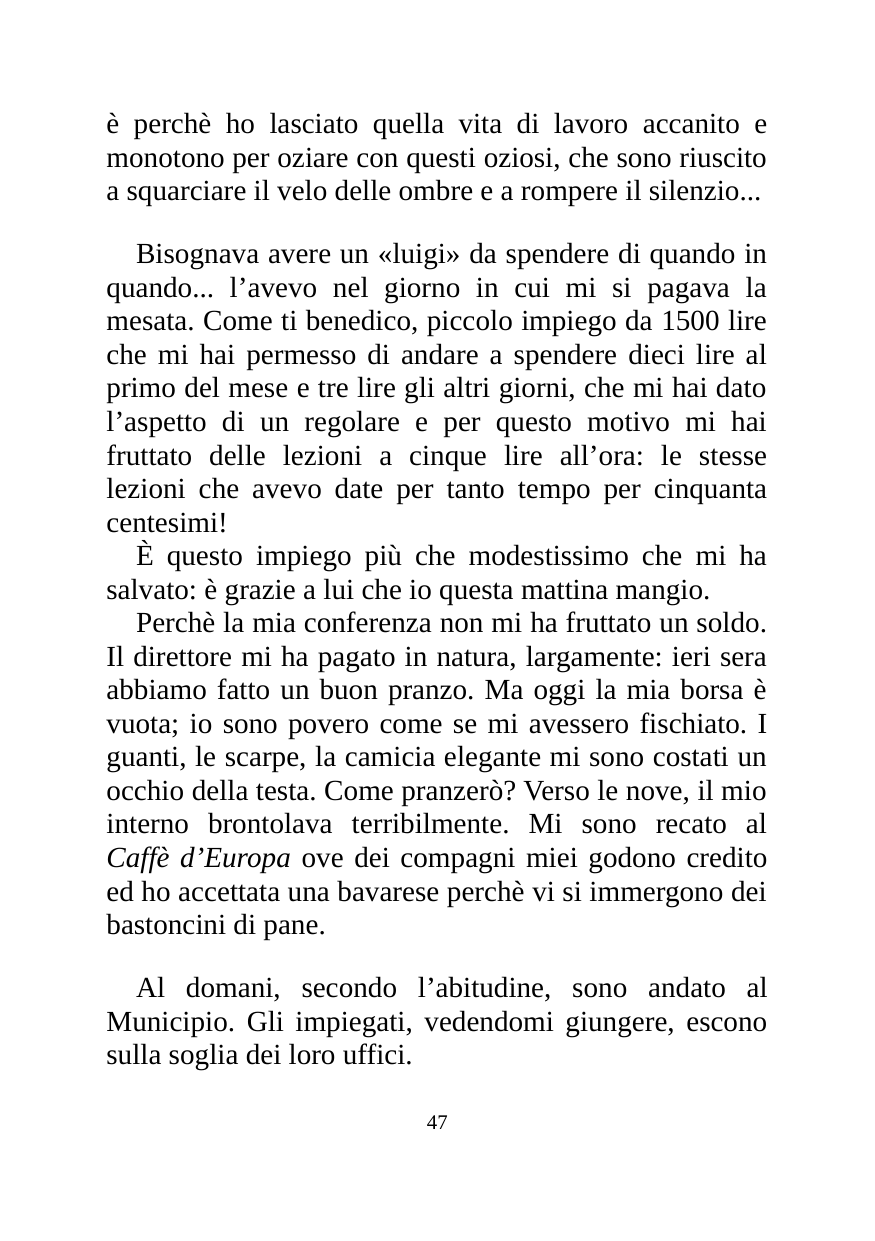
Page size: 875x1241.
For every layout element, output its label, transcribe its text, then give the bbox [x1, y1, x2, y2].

text È questo impiego più che modestissimo che mi ha salvato: è grazie a lui che io questa mattina mangio. [106, 538, 768, 605]
text Al domani, secondo l’abitudine, sono andato al Municipio. Gli impiegati, vedendomi giungere, escono sulla soglia dei loro uffici. [106, 970, 768, 1071]
text Bisognava avere un «luigi» da spendere di quando in quando... l’avevo nel giorno in cui mi si pagava la mesata. Come ti benedico, piccolo impiego da 1500 lire che mi hai permesso di andare a spendere dieci lire al primo del mese e tre lire gli altri giorni, che mi hai dato l’aspetto di un regolare e per questo motivo mi hai fruttato delle lezioni a cinque lire all’ora: le stesse lezioni che avevo date per tanto tempo per cinquanta centesimi! [106, 236, 768, 538]
text è perchè ho lasciato quella vita di lavoro accanito e monotono per oziare con questi oziosi, che sono riuscito a squarciare il velo delle ombre e a rompere il silenzio... [106, 106, 768, 207]
text Perchè la mia conferenza non mi ha fruttato un soldo. Il direttore mi ha pagato in natura, largamente: ieri sera abbiamo fatto un buon pranzo. Ma oggi la mia borsa è vuota; io sono povero come se mi avessero fischiato. I guanti, le scarpe, la camicia elegante mi sono costati un occhio della testa. Come pranzerò? Verso le nove, il mio interno brontolava terribilmente. Mi sono recato al Caffè d’Europa ove dei compagni miei godono credito ed ho accettata una bavarese perchè vi si immergono dei bastoncini di pane. [106, 605, 768, 941]
